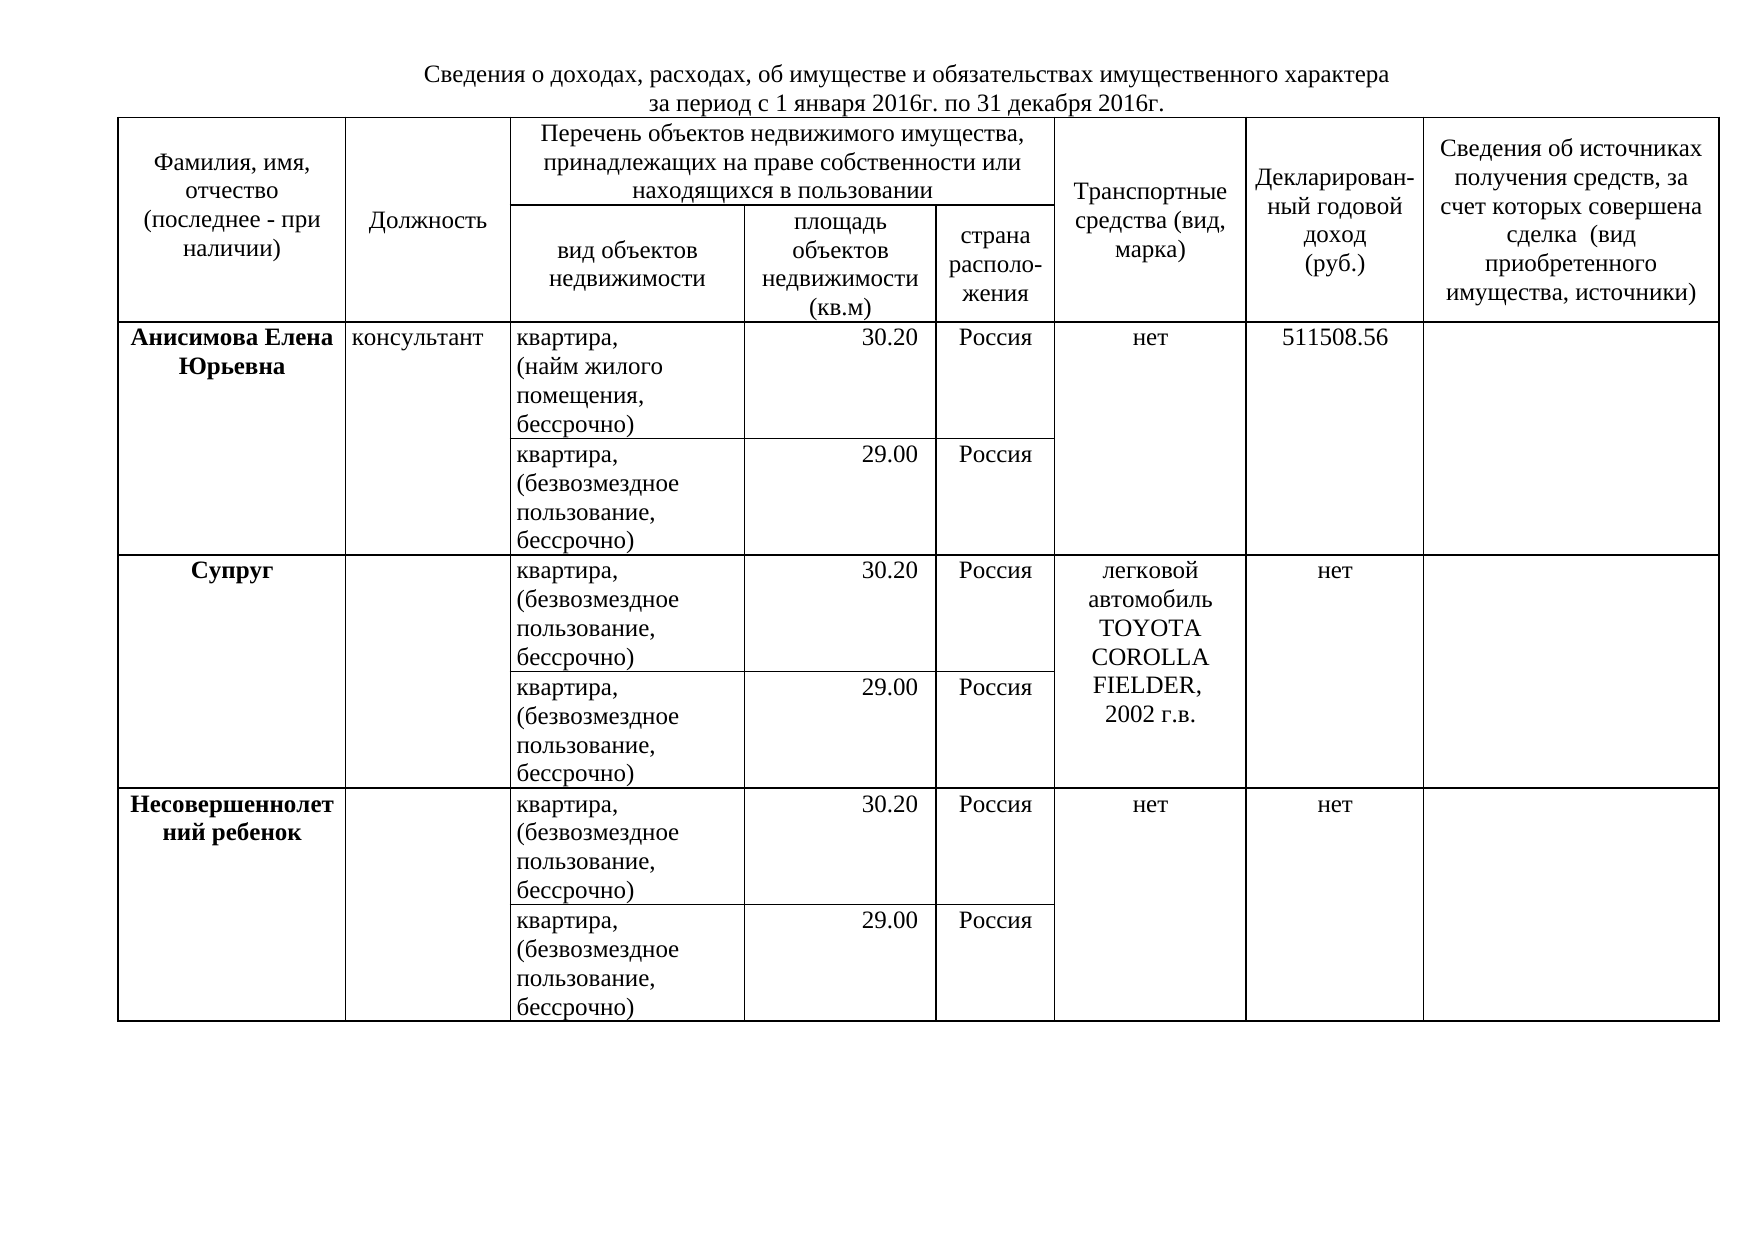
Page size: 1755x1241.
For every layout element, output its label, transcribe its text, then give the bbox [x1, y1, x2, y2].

text за период с 1 января 2016г. по 31 декабря 2016г. [118, 88, 1695, 117]
table_cell Россия [937, 672, 1054, 787]
table_cell [1424, 556, 1718, 787]
table_cell квартира, (безвозмездное пользование, бессрочно) [511, 789, 744, 904]
table_header Транспортные средства (вид, марка) [1055, 118, 1245, 321]
table_cell Анисимова Елена Юрьевна [119, 323, 345, 554]
table_cell [1424, 789, 1718, 1020]
table_cell легковой автомобиль TOYOTA COROLLA FIELDER, 2002 г.в. [1055, 556, 1245, 787]
table_header Перечень объектов недвижимого имущества, принадлежащих на праве собственности или находящихся в пользовании [511, 118, 1054, 204]
table_cell [346, 556, 510, 787]
table_cell квартира, (безвозмездное пользование, бессрочно) [511, 672, 744, 787]
table_cell квартира, (безвозмездное пользование, бессрочно) [511, 905, 744, 1020]
table_cell Россия [937, 905, 1054, 1020]
table_cell Россия [937, 556, 1054, 671]
table_cell 29.00 [745, 672, 935, 787]
table_cell страна располо- жения [937, 206, 1054, 321]
table_cell нет [1247, 556, 1423, 787]
table_cell квартира, (безвозмездное пользование, бессрочно) [511, 556, 744, 671]
table_cell площадь объектов недвижимости (кв.м) [745, 206, 935, 321]
table_cell 30.20 [745, 323, 935, 437]
table_cell квартира, (безвозмездное пользование, бессрочно) [511, 439, 744, 554]
table_cell [1424, 323, 1718, 554]
table_header Декларирован-ный годовой доход (руб.) [1247, 118, 1423, 321]
text Сведения о доходах, расходах, об имуществе и обязательствах имущественного характера [118, 59, 1695, 88]
table_cell 30.20 [745, 789, 935, 904]
table_cell 29.00 [745, 905, 935, 1020]
table_cell нет [1247, 789, 1423, 1020]
table_cell 30.20 [745, 556, 935, 671]
table_cell [346, 789, 510, 1020]
table_cell 511508.56 [1247, 323, 1423, 554]
table_header Фамилия, имя, отчество (последнее - при наличии) [119, 118, 345, 321]
table_cell Россия [937, 789, 1054, 904]
table_cell вид объектов недвижимости [511, 206, 744, 321]
table_cell нет [1055, 789, 1245, 1020]
table_cell Несовершеннолетний ребенок [119, 789, 345, 1020]
table_header Должность [346, 118, 510, 321]
table_cell нет [1055, 323, 1245, 554]
table_cell квартира, (найм жилого помещения, бессрочно) [511, 323, 744, 437]
table_header Сведения об источниках получения средств, за счет которых совершена сделка (вид приобретенного имущества, источники) [1424, 118, 1718, 321]
table_cell консультант [346, 323, 510, 554]
table_cell 29.00 [745, 439, 935, 554]
table_cell Россия [937, 439, 1054, 554]
table_cell Супруг [119, 556, 345, 787]
table_cell Россия [937, 323, 1054, 437]
